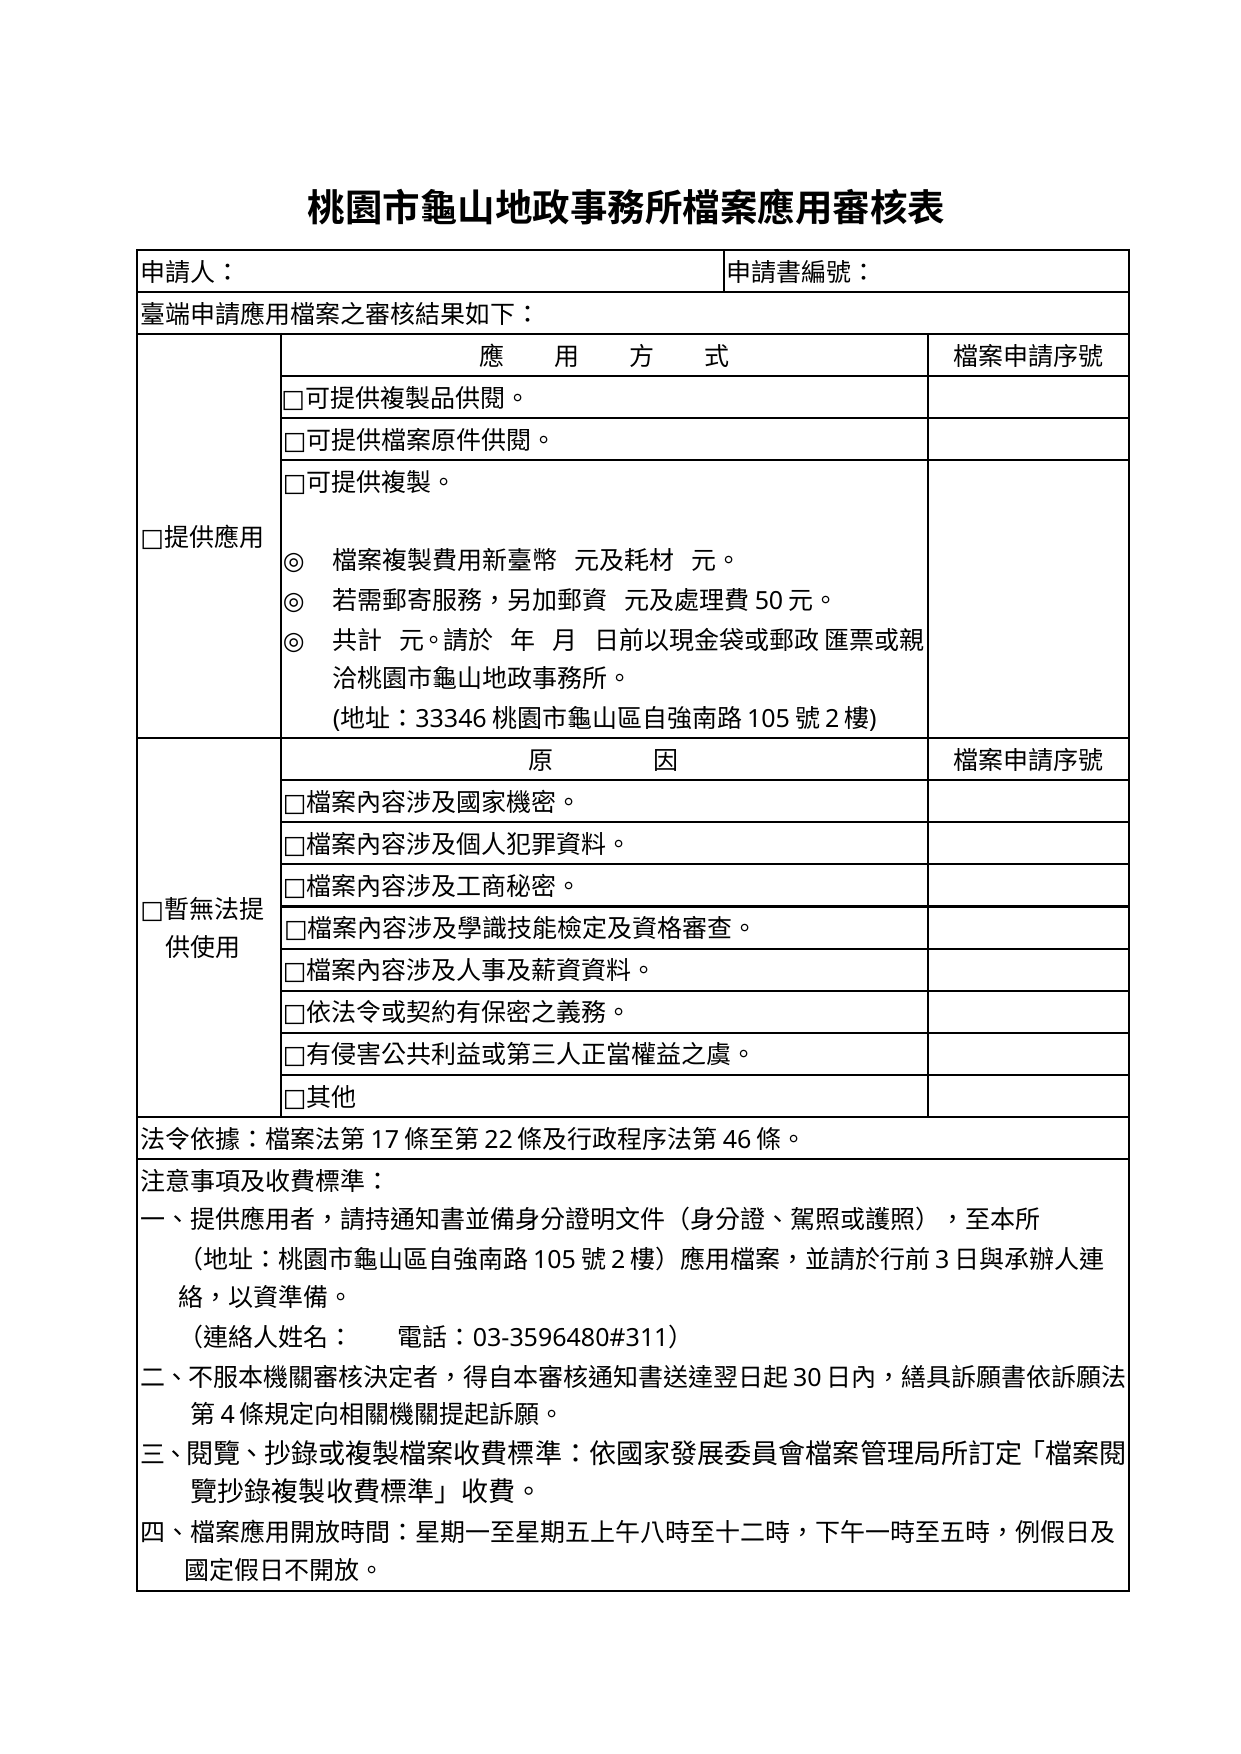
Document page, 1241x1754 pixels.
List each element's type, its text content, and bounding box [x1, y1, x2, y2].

text 桃園市龜山地政事務所檔案應用審核表 [142, 167, 1110, 242]
table_cell □檔案內容涉及工商秘密。 [282, 865, 927, 905]
table_cell [929, 1034, 1128, 1074]
table_cell □暫無法提供使用 [138, 739, 280, 1116]
table_cell □檔案內容涉及國家機密。 [282, 781, 927, 821]
table_cell [929, 865, 1128, 905]
table_cell 臺端申請應用檔案之審核結果如下： [138, 293, 1128, 333]
table_header 申請書編號： [725, 251, 1128, 291]
table_cell □可提供複製品供閱。 [282, 377, 927, 417]
table_cell 法令依據：檔案法第17條至第22條及行政程序法第46條。 [138, 1118, 1128, 1158]
table_cell 應 用 方 式 [282, 335, 927, 375]
table_cell □檔案內容涉及學識技能檢定及資格審查。 [282, 908, 927, 947]
table_cell [929, 950, 1128, 989]
table_cell 原 因 [282, 739, 927, 779]
table_cell □可提供檔案原件供閱。 [282, 419, 927, 459]
table_header 申請人： [138, 251, 723, 291]
table_cell □檔案內容涉及人事及薪資資料。 [282, 950, 927, 989]
table_cell □可提供複製。 檔案複製費用新臺幣 元及耗材 元。 若需郵寄服務，另加郵資 元及處理費50元。 共計 元。請於 年 月 日前以現金袋或郵政 匯票或親洽桃園市龜山地政事務所。 (地址：33346桃園市龜山區自強南路105號2樓) [282, 461, 927, 737]
table_cell □檔案內容涉及個人犯罪資料。 [282, 823, 927, 863]
table_cell [929, 781, 1128, 821]
table_cell □依法令或契約有保密之義務。 [282, 992, 927, 1032]
table_cell [929, 908, 1128, 947]
table_cell [929, 461, 1128, 737]
table_cell □有侵害公共利益或第三人正當權益之虞。 [282, 1034, 927, 1074]
table_cell □其他 [282, 1076, 927, 1116]
table_cell [929, 419, 1128, 459]
table_cell [929, 823, 1128, 863]
table_cell [929, 1076, 1128, 1116]
table_cell [929, 377, 1128, 417]
table_cell 注意事項及收費標準： 一、提供應用者，請持通知書並備身分證明文件（身分證、駕照或護照），至本所 （地址：桃園市龜山區自強南路105號2樓）應用檔案，並請於行前3日與承辦人連絡，以資準備。 （連絡人姓名： 電話：03-3596480#311） 二、不服本機關審核決定者，得自本審核通知書送達翌日起30日內，繕具訴願書依訴願法第4條規定向相關機關提起訴願。 三、閱覽、抄錄或複製檔案收費標準：依國家發展委員會檔案管理局所訂定「檔案閱覽抄錄複製收費標準」收費。 四、檔案應用開放時間：星期一至星期五上午八時至十二時，下午一時至五時，例假日及國定假日不開放。 [138, 1160, 1128, 1589]
table_cell □提供應用 [138, 335, 280, 737]
table_cell [929, 992, 1128, 1032]
table_cell 檔案申請序號 [929, 739, 1128, 779]
table_cell 檔案申請序號 [929, 335, 1128, 375]
